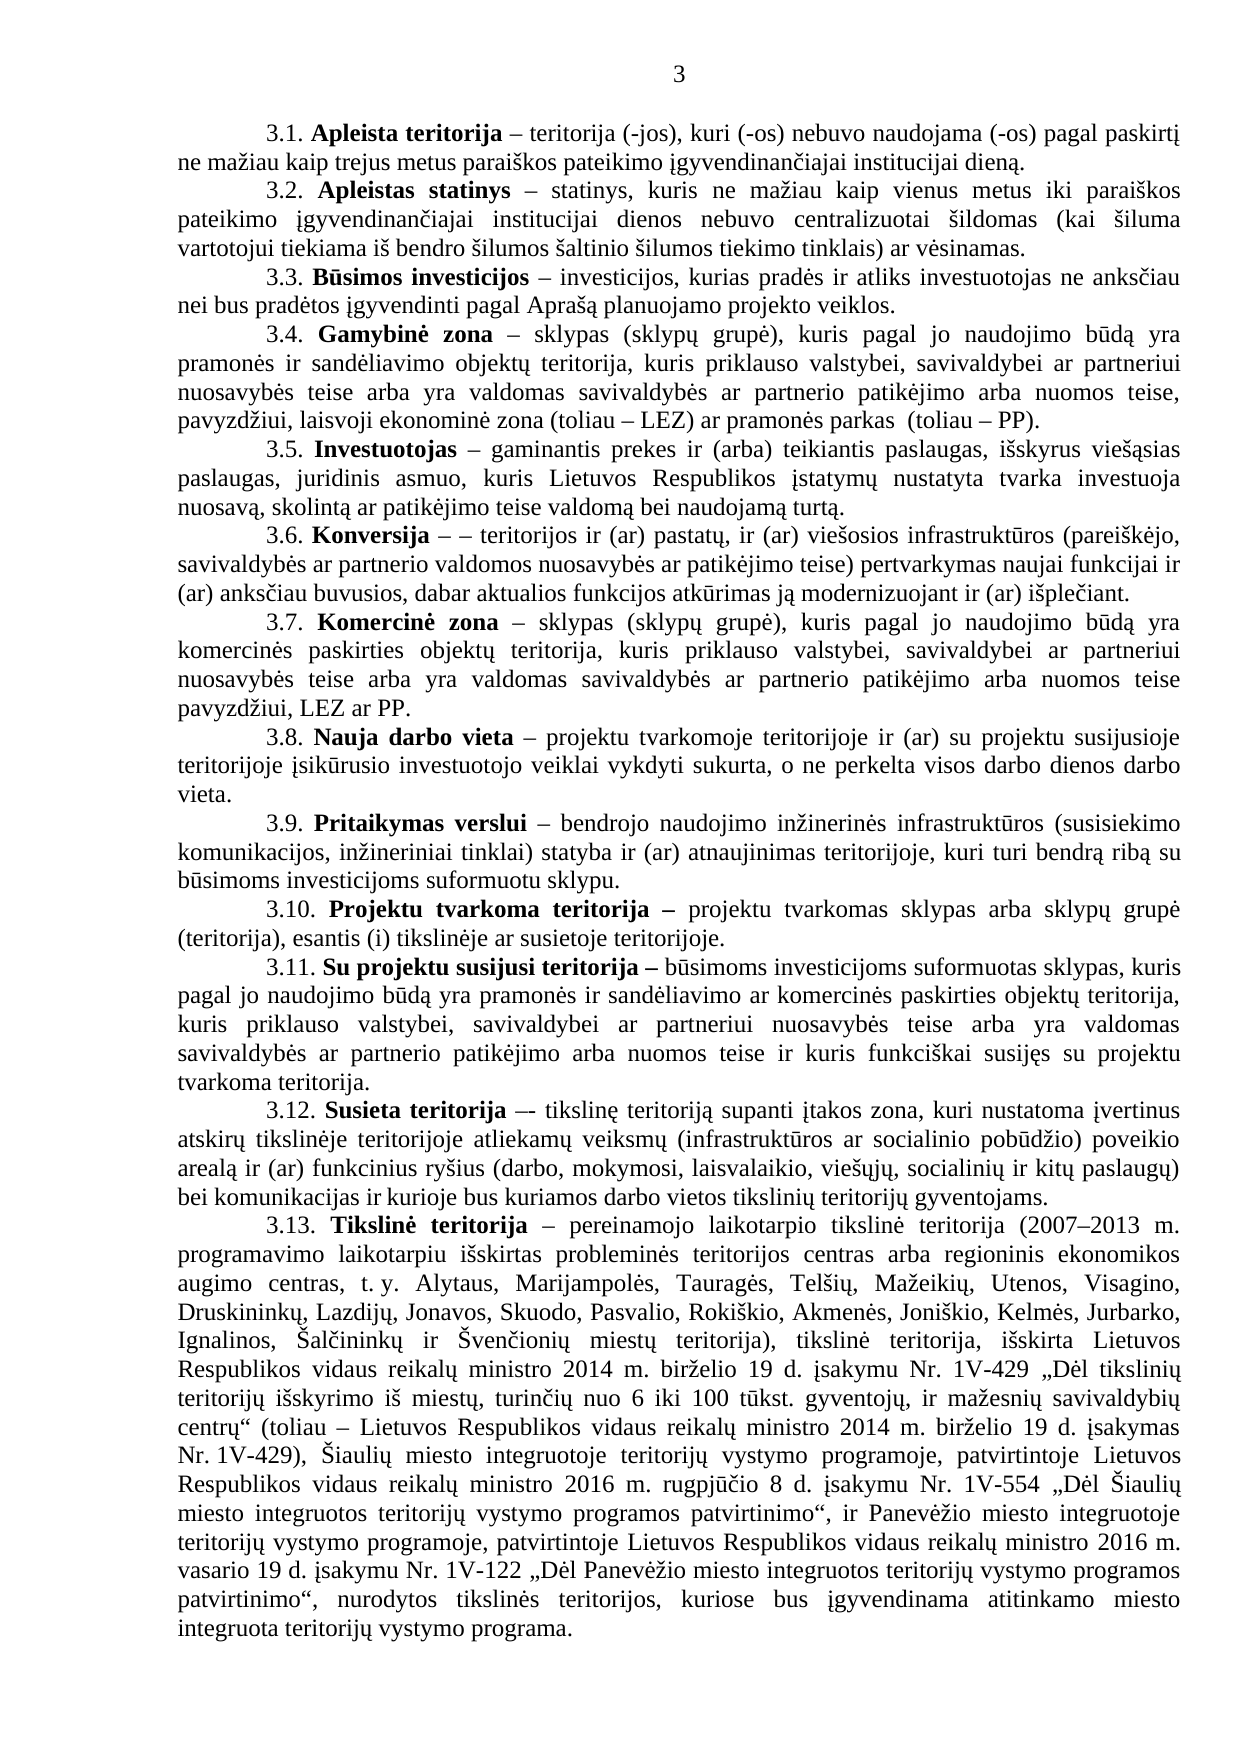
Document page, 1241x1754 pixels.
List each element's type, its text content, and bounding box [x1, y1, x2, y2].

text 3.12. Susieta teritorija –- tikslinę teritoriją supanti įtakos zona, kuri nustatoma įvertinus atskirų tikslinėje teritorijoje atliekamų veiksmų (infrastruktūros ar socialinio pobūdžio) poveikio arealą ir (ar) funkcinius ryšius (darbo, mokymosi, laisvalaikio, viešųjų, socialinių ir kitų paslaugų) bei komunikacijas ir kurioje bus kuriamos darbo vietos tikslinių teritorijų gyventojams. [177, 1096, 1181, 1211]
text 3.1. Apleista teritorija – teritorija (-jos), kuri (-os) nebuvo naudojama (-os) pagal paskirtį ne mažiau kaip trejus metus paraiškos pateikimo įgyvendinančiajai institucijai dieną. [177, 118, 1181, 176]
text 3.13. Tikslinė teritorija – pereinamojo laikotarpio tikslinė teritorija (2007–2013 m. programavimo laikotarpiu išskirtas probleminės teritorijos centras arba regioninis ekonomikos augimo centras, t. y. Alytaus, Marijampolės, Tauragės, Telšių, Mažeikių, Utenos, Visagino, Druskininkų, Lazdijų, Jonavos, Skuodo, Pasvalio, Rokiškio, Akmenės, Joniškio, Kelmės, Jurbarko, Ignalinos, Šalčininkų ir Švenčionių miestų teritorija), tikslinė teritorija, išskirta Lietuvos Respublikos vidaus reikalų ministro 2014 m. birželio 19 d. įsakymu Nr. 1V-429 „Dėl tikslinių teritorijų išskyrimo iš miestų, turinčių nuo 6 iki 100 tūkst. gyventojų, ir mažesnių savivaldybių centrų“ (toliau – Lietuvos Respublikos vidaus reikalų ministro 2014 m. birželio 19 d. įsakymas Nr. 1V-429), Šiaulių miesto integruotoje teritorijų vystymo programoje, patvirtintoje Lietuvos Respublikos vidaus reikalų ministro 2016 m. rugpjūčio 8 d. įsakymu Nr. 1V-554 „Dėl Šiaulių miesto integruotos teritorijų vystymo programos patvirtinimo“, ir Panevėžio miesto integruotoje teritorijų vystymo programoje, patvirtintoje Lietuvos Respublikos vidaus reikalų ministro 2016 m. vasario 19 d. įsakymu Nr. 1V-122 „Dėl Panevėžio miesto integruotos teritorijų vystymo programos patvirtinimo“, nurodytos tikslinės teritorijos, kuriose bus įgyvendinama atitinkamo miesto integruota teritorijų vystymo programa. [177, 1211, 1181, 1642]
text 3.11. Su projektu susijusi teritorija – būsimoms investicijoms suformuotas sklypas, kuris pagal jo naudojimo būdą yra pramonės ir sandėliavimo ar komercinės paskirties objektų teritorija, kuris priklauso valstybei, savivaldybei ar partneriui nuosavybės teise arba yra valdomas savivaldybės ar partnerio patikėjimo arba nuomos teise ir kuris funkciškai susijęs su projektu tvarkoma teritorija. [177, 952, 1181, 1096]
text 3.8. Nauja darbo vieta – projektu tvarkomoje teritorijoje ir (ar) su projektu susijusioje teritorijoje įsikūrusio investuotojo veiklai vykdyti sukurta, o ne perkelta visos darbo dienos darbo vieta. [177, 722, 1181, 808]
text 3.5. Investuotojas – gaminantis prekes ir (arba) teikiantis paslaugas, išskyrus viešąsias paslaugas, juridinis asmuo, kuris Lietuvos Respublikos įstatymų nustatyta tvarka investuoja nuosavą, skolintą ar patikėjimo teise valdomą bei naudojamą turtą. [177, 434, 1181, 521]
text 3.7. Komercinė zona – sklypas (sklypų grupė), kuris pagal jo naudojimo būdą yra komercinės paskirties objektų teritorija, kuris priklauso valstybei, savivaldybei ar partneriui nuosavybės teise arba yra valdomas savivaldybės ar partnerio patikėjimo arba nuomos teise pavyzdžiui, LEZ ar PP. [177, 607, 1181, 722]
text 3.9. Pritaikymas verslui – bendrojo naudojimo inžinerinės infrastruktūros (susisiekimo komunikacijos, inžineriniai tinklai) statyba ir (ar) atnaujinimas teritorijoje, kuri turi bendrą ribą su būsimoms investicijoms suformuotu sklypu. [177, 808, 1181, 894]
text 3.6. Konversija – – teritorijos ir (ar) pastatų, ir (ar) viešosios infrastruktūros (pareiškėjo, savivaldybės ar partnerio valdomos nuosavybės ar patikėjimo teise) pertvarkymas naujai funkcijai ir (ar) anksčiau buvusios, dabar aktualios funkcijos atkūrimas ją modernizuojant ir (ar) išplečiant. [177, 521, 1181, 607]
text 3.4. Gamybinė zona – sklypas (sklypų grupė), kuris pagal jo naudojimo būdą yra pramonės ir sandėliavimo objektų teritorija, kuris priklauso valstybei, savivaldybei ar partneriui nuosavybės teise arba yra valdomas savivaldybės ar partnerio patikėjimo arba nuomos teise, pavyzdžiui, laisvoji ekonominė zona (toliau – LEZ) ar pramonės parkas (toliau – PP). [177, 319, 1181, 434]
text 3.3. Būsimos investicijos – investicijos, kurias pradės ir atliks investuotojas ne anksčiau nei bus pradėtos įgyvendinti pagal Aprašą planuojamo projekto veiklos. [177, 262, 1181, 319]
text 3.10. Projektu tvarkoma teritorija – projektu tvarkomas sklypas arba sklypų grupė (teritorija), esantis (i) tikslinėje ar susietoje teritorijoje. [177, 894, 1181, 952]
text 3.2. Apleistas statinys – statinys, kuris ne mažiau kaip vienus metus iki paraiškos pateikimo įgyvendinančiajai institucijai dienos nebuvo centralizuotai šildomas (kai šiluma vartotojui tiekiama iš bendro šilumos šaltinio šilumos tiekimo tinklais) ar vėsinamas. [177, 176, 1181, 262]
